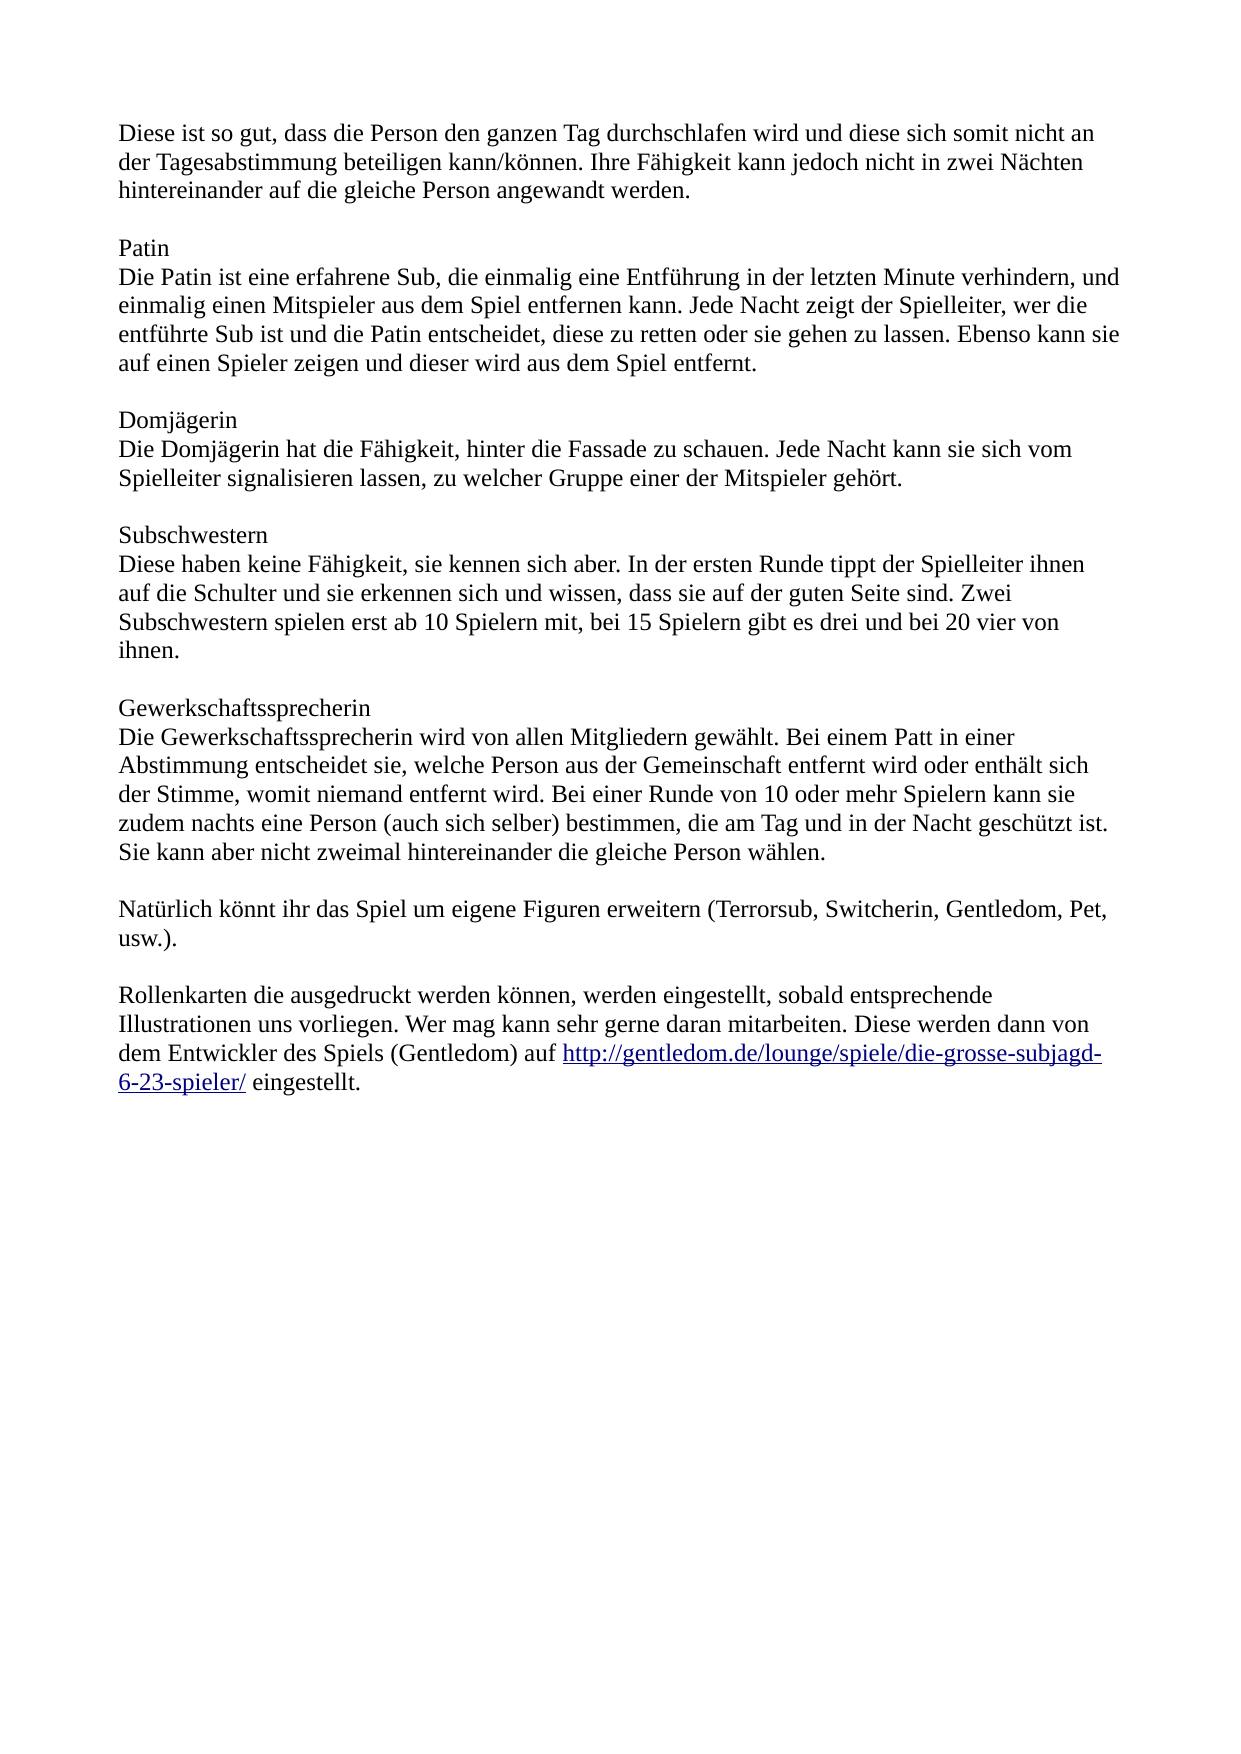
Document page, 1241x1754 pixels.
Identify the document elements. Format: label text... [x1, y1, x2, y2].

text Natürlich könnt ihr das Spiel um eigene Figuren erweitern (Terrorsub, Switcherin, Gentledom, Pet, usw.). [118, 894, 1122, 952]
text Diese ist so gut, dass die Person den ganzen Tag durchschlafen wird und diese sich somit nicht an der Tagesabstimmung beteiligen kann/können. Ihre Fähigkeit kann jedoch nicht in zwei Nächten hintereinander auf die gleiche Person angewandt werden. [118, 118, 1122, 204]
text Die Gewerkschaftssprecherin wird von allen Mitgliedern gewählt. Bei einem Patt in einer Abstimmung entscheidet sie, welche Person aus der Gemeinschaft entfernt wird oder enthält sich der Stimme, womit niemand entfernt wird. Bei einer Runde von 10 oder mehr Spielern kann sie zudem nachts eine Person (auch sich selber) bestimmen, die am Tag und in der Nacht geschützt ist. Sie kann aber nicht zweimal hintereinander die gleiche Person wählen. [118, 722, 1122, 866]
text Gewerkschaftssprecherin [118, 693, 1122, 722]
text Rollenkarten die ausgedruckt werden können, werden eingestellt, sobald entsprechende Illustrationen uns vorliegen. Wer mag kann sehr gerne daran mitarbeiten. Diese werden dann von dem Entwickler des Spiels (Gentledom) auf http://gentledom.de/lounge/spiele/die-grosse-subjagd-6-23-spieler/ eingestellt. [118, 981, 1122, 1096]
text Patin Die Patin ist eine erfahrene Sub, die einmalig eine Entführung in der letzten Minute verhindern, und einmalig einen Mitspieler aus dem Spiel entfernen kann. Jede Nacht zeigt der Spielleiter, wer die entführte Sub ist und die Patin entscheidet, diese zu retten oder sie gehen zu lassen. Ebenso kann sie auf einen Spieler zeigen und dieser wird aus dem Spiel entfernt. [118, 233, 1122, 377]
text Diese haben keine Fähigkeit, sie kennen sich aber. In der ersten Runde tippt der Spielleiter ihnen auf die Schulter und sie erkennen sich und wissen, dass sie auf der guten Seite sind. Zwei Subschwestern spielen erst ab 10 Spielern mit, bei 15 Spielern gibt es drei und bei 20 vier von ihnen. [118, 549, 1122, 664]
text Subschwestern [118, 521, 1122, 549]
text Domjägerin Die Domjägerin hat die Fähigkeit, hinter die Fassade zu schauen. Jede Nacht kann sie sich vom Spielleiter signalisieren lassen, zu welcher Gruppe einer der Mitspieler gehört. [118, 406, 1122, 492]
